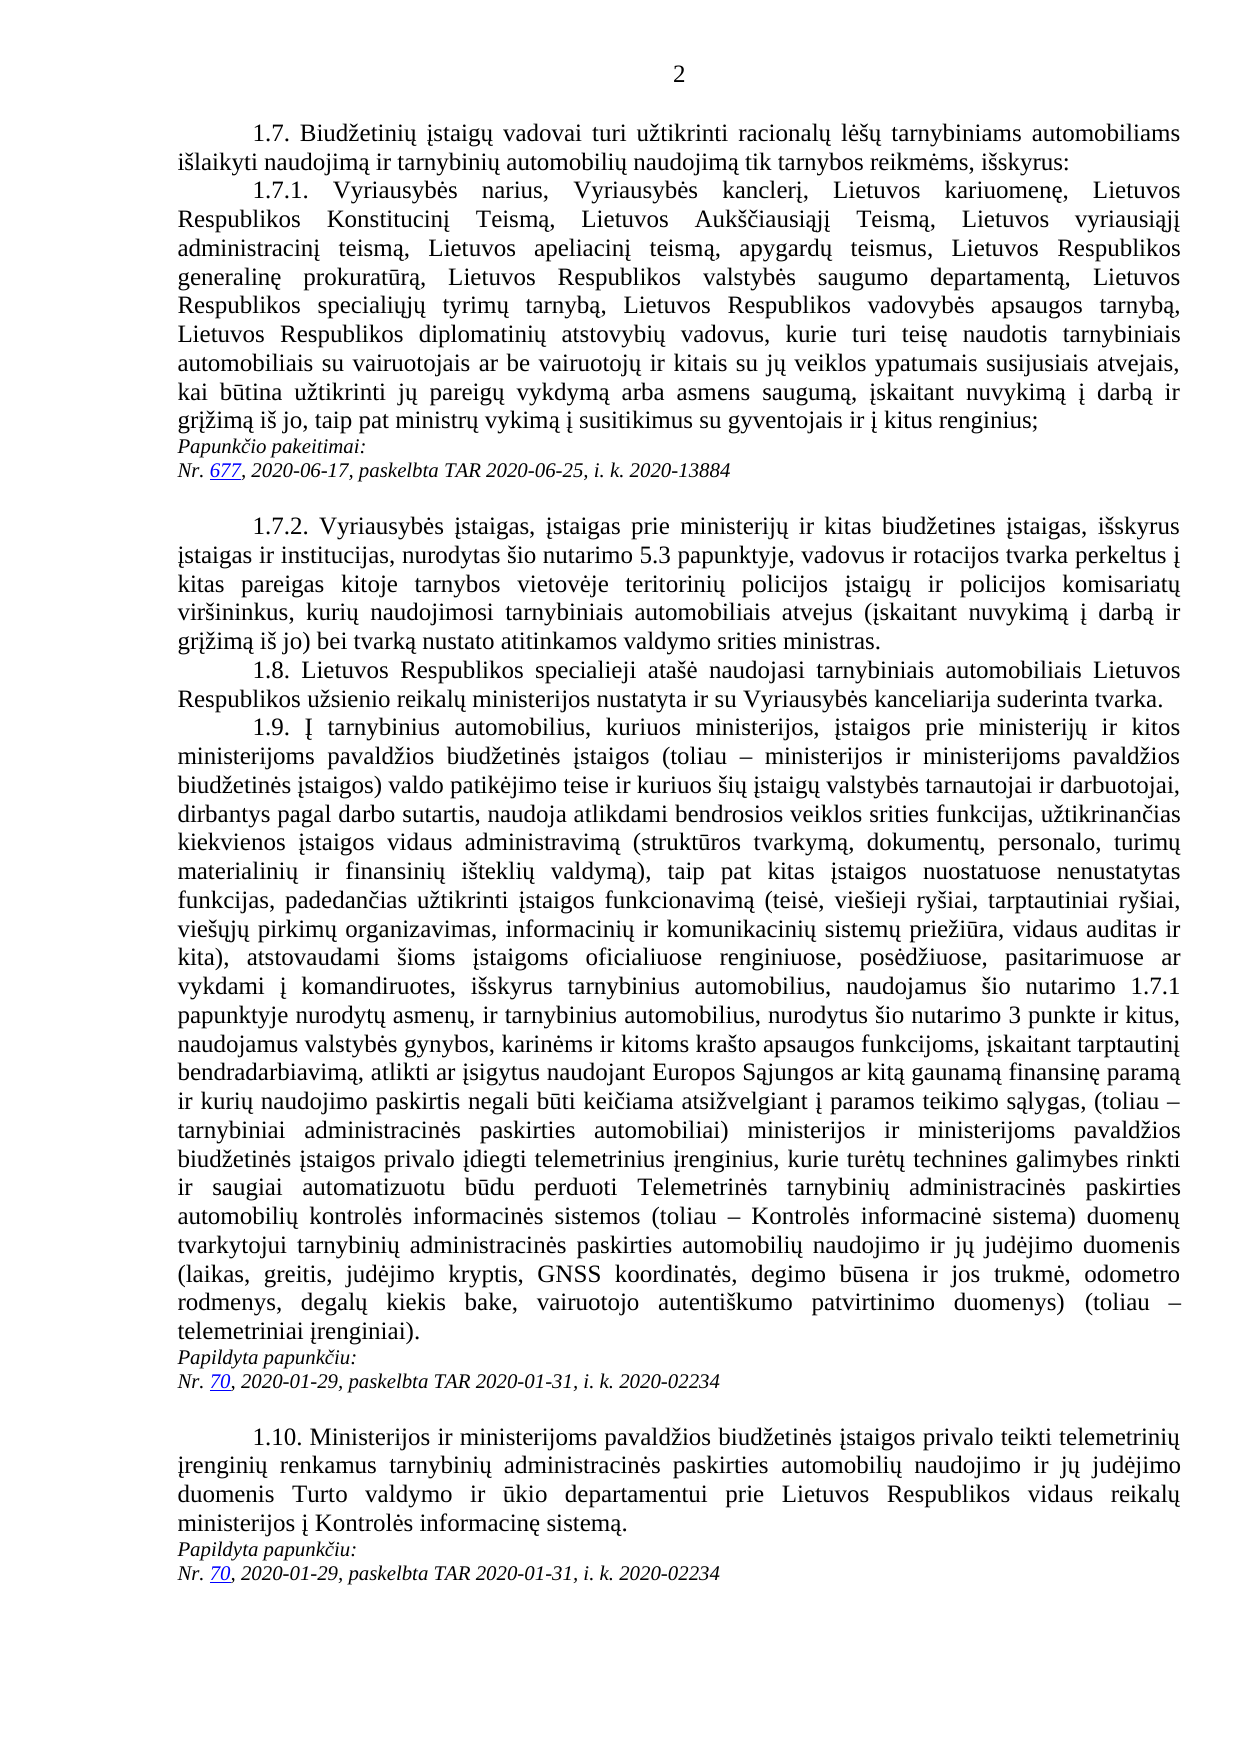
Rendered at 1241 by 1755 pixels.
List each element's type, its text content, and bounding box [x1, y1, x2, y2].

text Papildyta papunkčiu: [177, 1345, 1181, 1369]
text Nr. 677, 2020-06-17, paskelbta TAR 2020-06-25, i. k. 2020-13884 [177, 458, 1181, 482]
text Papunkčio pakeitimai: [177, 434, 1181, 458]
text Papildyta papunkčiu: [177, 1537, 1181, 1561]
text 1.8. Lietuvos Respublikos specialieji atašė naudojasi tarnybiniais automobiliais Lietuvos Respublikos užsienio reikalų ministerijos nustatyta ir su Vyriausybės kanceliarija suderinta tvarka. [177, 655, 1181, 712]
text 1.7.2. Vyriausybės įstaigas, įstaigas prie ministerijų ir kitas biudžetines įstaigas, išskyrus įstaigas ir institucijas, nurodytas šio nutarimo 5.3 papunktyje, vadovus ir rotacijos tvarka perkeltus į kitas pareigas kitoje tarnybos vietovėje teritorinių policijos įstaigų ir policijos komisariatų viršininkus, kurių naudojimosi tarnybiniais automobiliais atvejus (įskaitant nuvykimą į darbą ir grįžimą iš jo) bei tvarką nustato atitinkamos valdymo srities ministras. [177, 511, 1181, 655]
text 1.7.1. Vyriausybės narius, Vyriausybės kanclerį, Lietuvos kariuomenę, Lietuvos Respublikos Konstitucinį Teismą, Lietuvos Aukščiausiąjį Teismą, Lietuvos vyriausiąjį administracinį teismą, Lietuvos apeliacinį teismą, apygardų teismus, Lietuvos Respublikos generalinę prokuratūrą, Lietuvos Respublikos valstybės saugumo departamentą, Lietuvos Respublikos specialiųjų tyrimų tarnybą, Lietuvos Respublikos vadovybės apsaugos tarnybą, Lietuvos Respublikos diplomatinių atstovybių vadovus, kurie turi teisę naudotis tarnybiniais automobiliais su vairuotojais ar be vairuotojų ir kitais su jų veiklos ypatumais susijusiais atvejais, kai būtina užtikrinti jų pareigų vykdymą arba asmens saugumą, įskaitant nuvykimą į darbą ir grįžimą iš jo, taip pat ministrų vykimą į susitikimus su gyventojais ir į kitus renginius; [177, 176, 1181, 434]
text 1.10. Ministerijos ir ministerijoms pavaldžios biudžetinės įstaigos privalo teikti telemetrinių įrenginių renkamus tarnybinių administracinės paskirties automobilių naudojimo ir jų judėjimo duomenis Turto valdymo ir ūkio departamentui prie Lietuvos Respublikos vidaus reikalų ministerijos į Kontrolės informacinę sistemą. [177, 1422, 1181, 1537]
text 1.9. Į tarnybinius automobilius, kuriuos ministerijos, įstaigos prie ministerijų ir kitos ministerijoms pavaldžios biudžetinės įstaigos (toliau – ministerijos ir ministerijoms pavaldžios biudžetinės įstaigos) valdo patikėjimo teise ir kuriuos šių įstaigų valstybės tarnautojai ir darbuotojai, dirbantys pagal darbo sutartis, naudoja atlikdami bendrosios veiklos srities funkcijas, užtikrinančias kiekvienos įstaigos vidaus administravimą (struktūros tvarkymą, dokumentų, personalo, turimų materialinių ir finansinių išteklių valdymą), taip pat kitas įstaigos nuostatuose nenustatytas funkcijas, padedančias užtikrinti įstaigos funkcionavimą (teisė, viešieji ryšiai, tarptautiniai ryšiai, viešųjų pirkimų organizavimas, informacinių ir komunikacinių sistemų priežiūra, vidaus auditas ir kita), atstovaudami šioms įstaigoms oficialiuose renginiuose, posėdžiuose, pasitarimuose ar vykdami į komandiruotes, išskyrus tarnybinius automobilius, naudojamus šio nutarimo 1.7.1 papunktyje nurodytų asmenų, ir tarnybinius automobilius, nurodytus šio nutarimo 3 punkte ir kitus, naudojamus valstybės gynybos, karinėms ir kitoms krašto apsaugos funkcijoms, įskaitant tarptautinį bendradarbiavimą, atlikti ar įsigytus naudojant Europos Sąjungos ar kitą gaunamą finansinę paramą ir kurių naudojimo paskirtis negali būti keičiama atsižvelgiant į paramos teikimo sąlygas, (toliau – tarnybiniai administracinės paskirties automobiliai) ministerijos ir ministerijoms pavaldžios biudžetinės įstaigos privalo įdiegti telemetrinius įrenginius, kurie turėtų technines galimybes rinkti ir saugiai automatizuotu būdu perduoti Telemetrinės tarnybinių administracinės paskirties automobilių kontrolės informacinės sistemos (toliau – Kontrolės informacinė sistema) duomenų tvarkytojui tarnybinių administracinės paskirties automobilių naudojimo ir jų judėjimo duomenis (laikas, greitis, judėjimo kryptis, GNSS koordinatės, degimo būsena ir jos trukmė, odometro rodmenys, degalų kiekis bake, vairuotojo autentiškumo patvirtinimo duomenys) (toliau – telemetriniai įrenginiai). [177, 712, 1181, 1345]
text Nr. 70, 2020-01-29, paskelbta TAR 2020-01-31, i. k. 2020-02234 [177, 1561, 1181, 1585]
text Nr. 70, 2020-01-29, paskelbta TAR 2020-01-31, i. k. 2020-02234 [177, 1369, 1181, 1393]
text 1.7. Biudžetinių įstaigų vadovai turi užtikrinti racionalų lėšų tarnybiniams automobiliams išlaikyti naudojimą ir tarnybinių automobilių naudojimą tik tarnybos reikmėms, išskyrus: [177, 118, 1181, 176]
